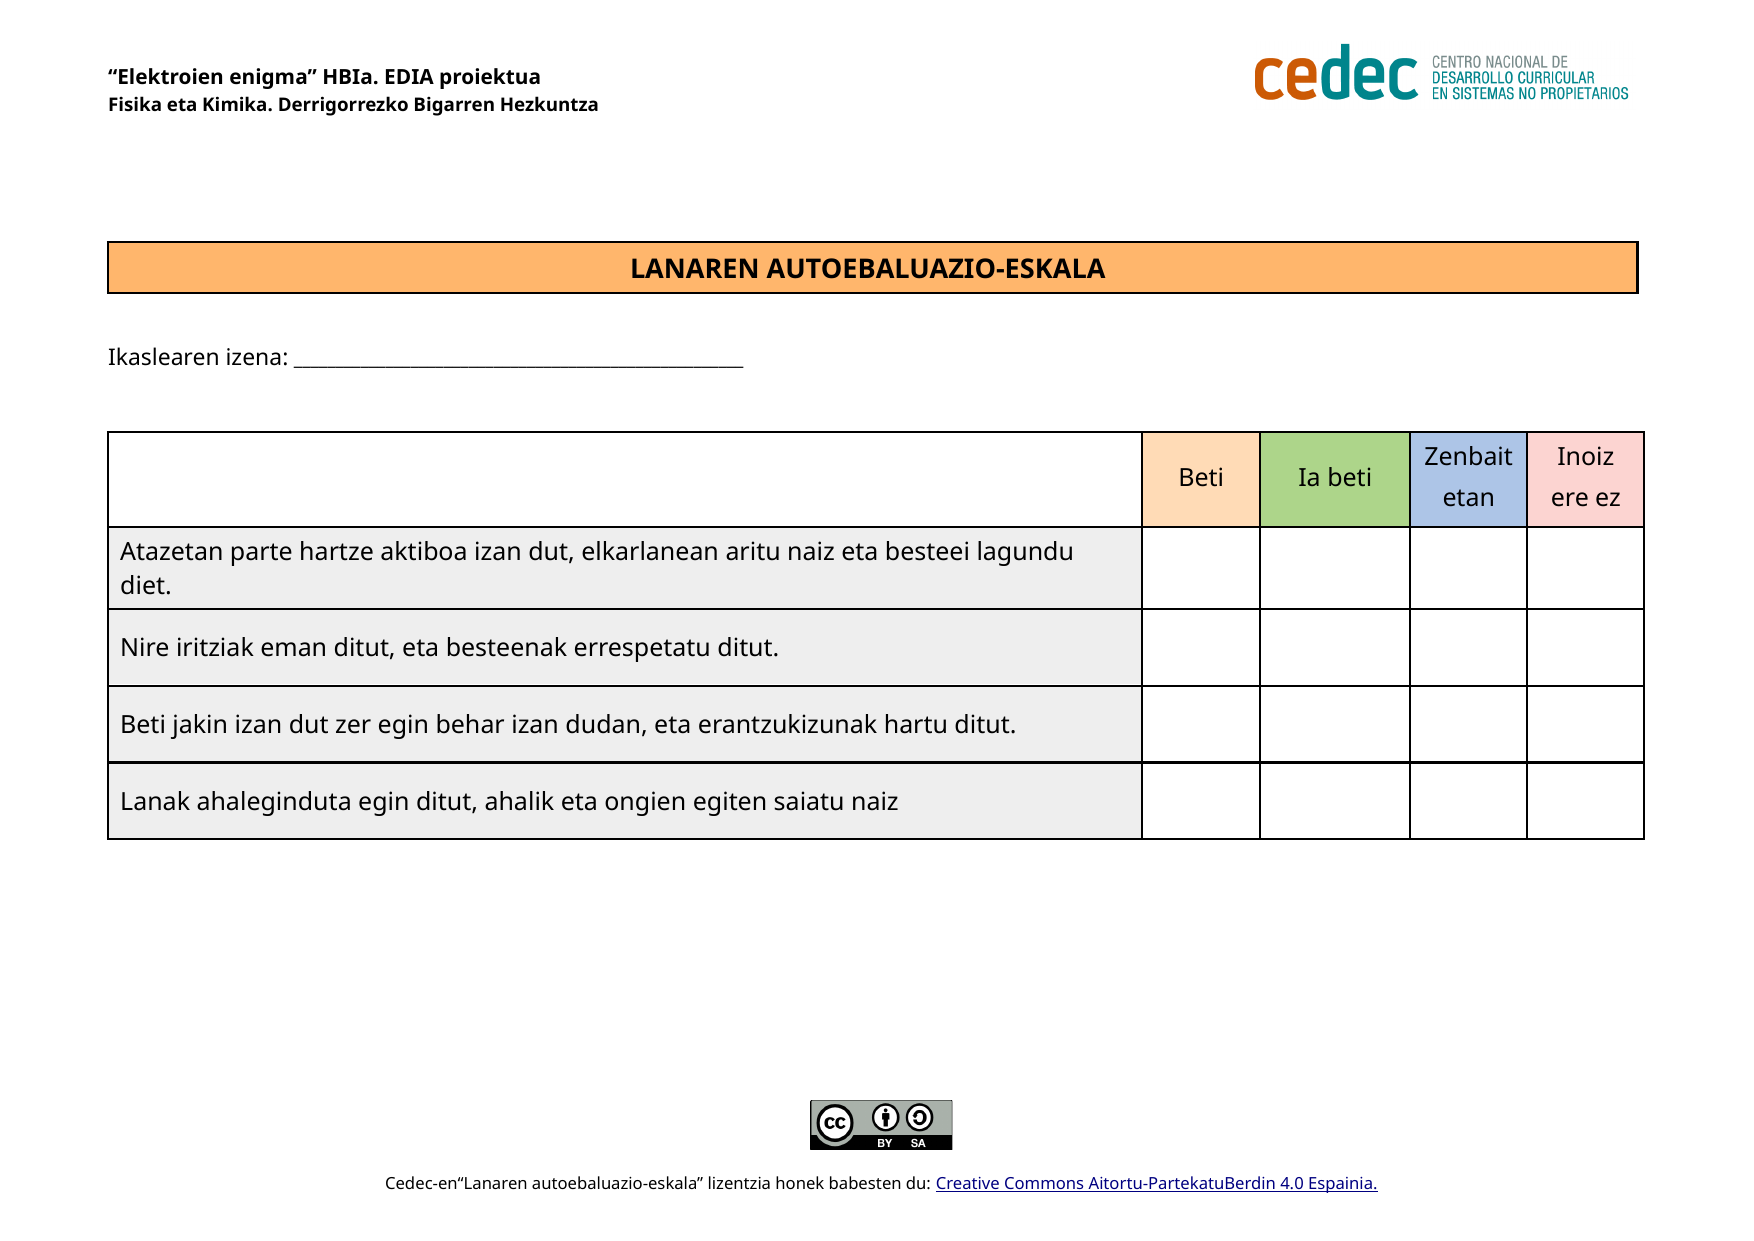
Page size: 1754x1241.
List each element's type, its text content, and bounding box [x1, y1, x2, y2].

table_header LANAREN AUTOEBALUAZIO-ESKALA [109, 243, 1636, 292]
table_header Zenbaitetan [1411, 433, 1526, 526]
table_header Beti [1143, 433, 1259, 526]
table_cell [1143, 610, 1259, 684]
text Ikaslearen izena: ______________________________________________________ [108, 341, 1655, 372]
picture [810, 1100, 953, 1150]
table_cell Beti jakin izan dut zer egin behar izan dudan, eta erantzukizunak hartu ditut. [109, 687, 1141, 761]
table_cell [1143, 528, 1259, 608]
table_cell [1411, 764, 1526, 838]
table_cell [1261, 528, 1409, 608]
table_header [109, 433, 1141, 526]
table_header Inoiz ere ez [1528, 433, 1643, 526]
table_cell Lanak ahaleginduta egin ditut, ahalik eta ongien egiten saiatu naiz [109, 764, 1141, 838]
table_cell [1411, 610, 1526, 684]
table_header Ia beti [1261, 433, 1409, 526]
table_cell [1261, 610, 1409, 684]
table_cell [1411, 528, 1526, 608]
table_cell [1143, 764, 1259, 838]
table_cell Atazetan parte hartze aktiboa izan dut, elkarlanean aritu naiz eta besteei lagundu diet. [109, 528, 1141, 608]
table_cell Nire iritziak eman ditut, eta besteenak errespetatu ditut. [109, 610, 1141, 684]
table_cell [1528, 687, 1643, 761]
table_cell [1261, 764, 1409, 838]
table_cell [1528, 528, 1643, 608]
table_cell [1261, 687, 1409, 761]
picture [1252, 41, 1637, 110]
table_cell [1528, 610, 1643, 684]
table_cell [1528, 764, 1643, 838]
table_cell [1411, 687, 1526, 761]
table_cell [1143, 687, 1259, 761]
